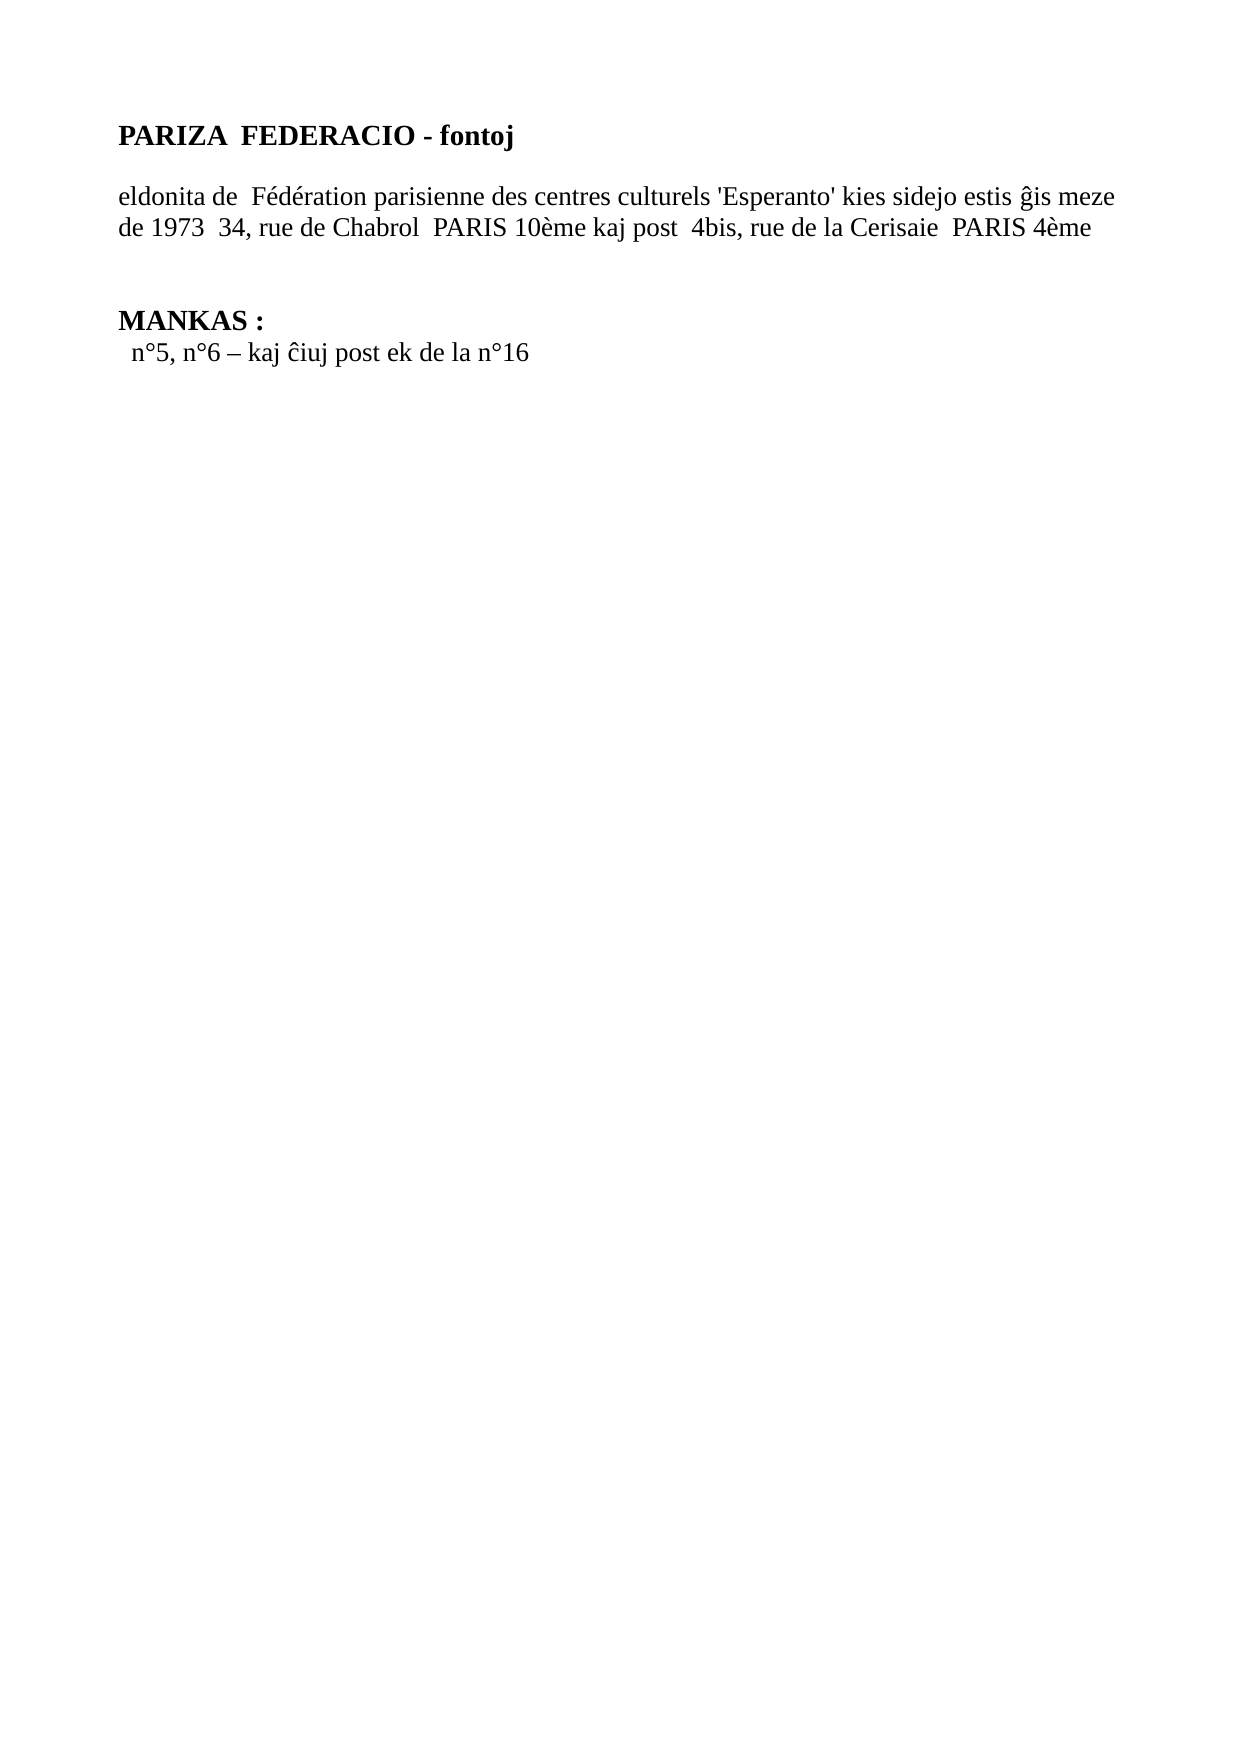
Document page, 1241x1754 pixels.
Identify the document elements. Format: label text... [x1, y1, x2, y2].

text eldonita de Fédération parisienne des centres culturels 'Esperanto' kies sidejo estis ĝis meze de 1973 34, rue de Chabrol PARIS 10ème kaj post 4bis, rue de la Cerisaie PARIS 4ème [118, 180, 1122, 243]
text PARIZA FEDERACIO - fontoj [118, 118, 1122, 152]
text MANKAS : [118, 303, 1122, 336]
text n°5, n°6 – kaj ĉiuj post ek de la n°16 [118, 336, 1122, 367]
